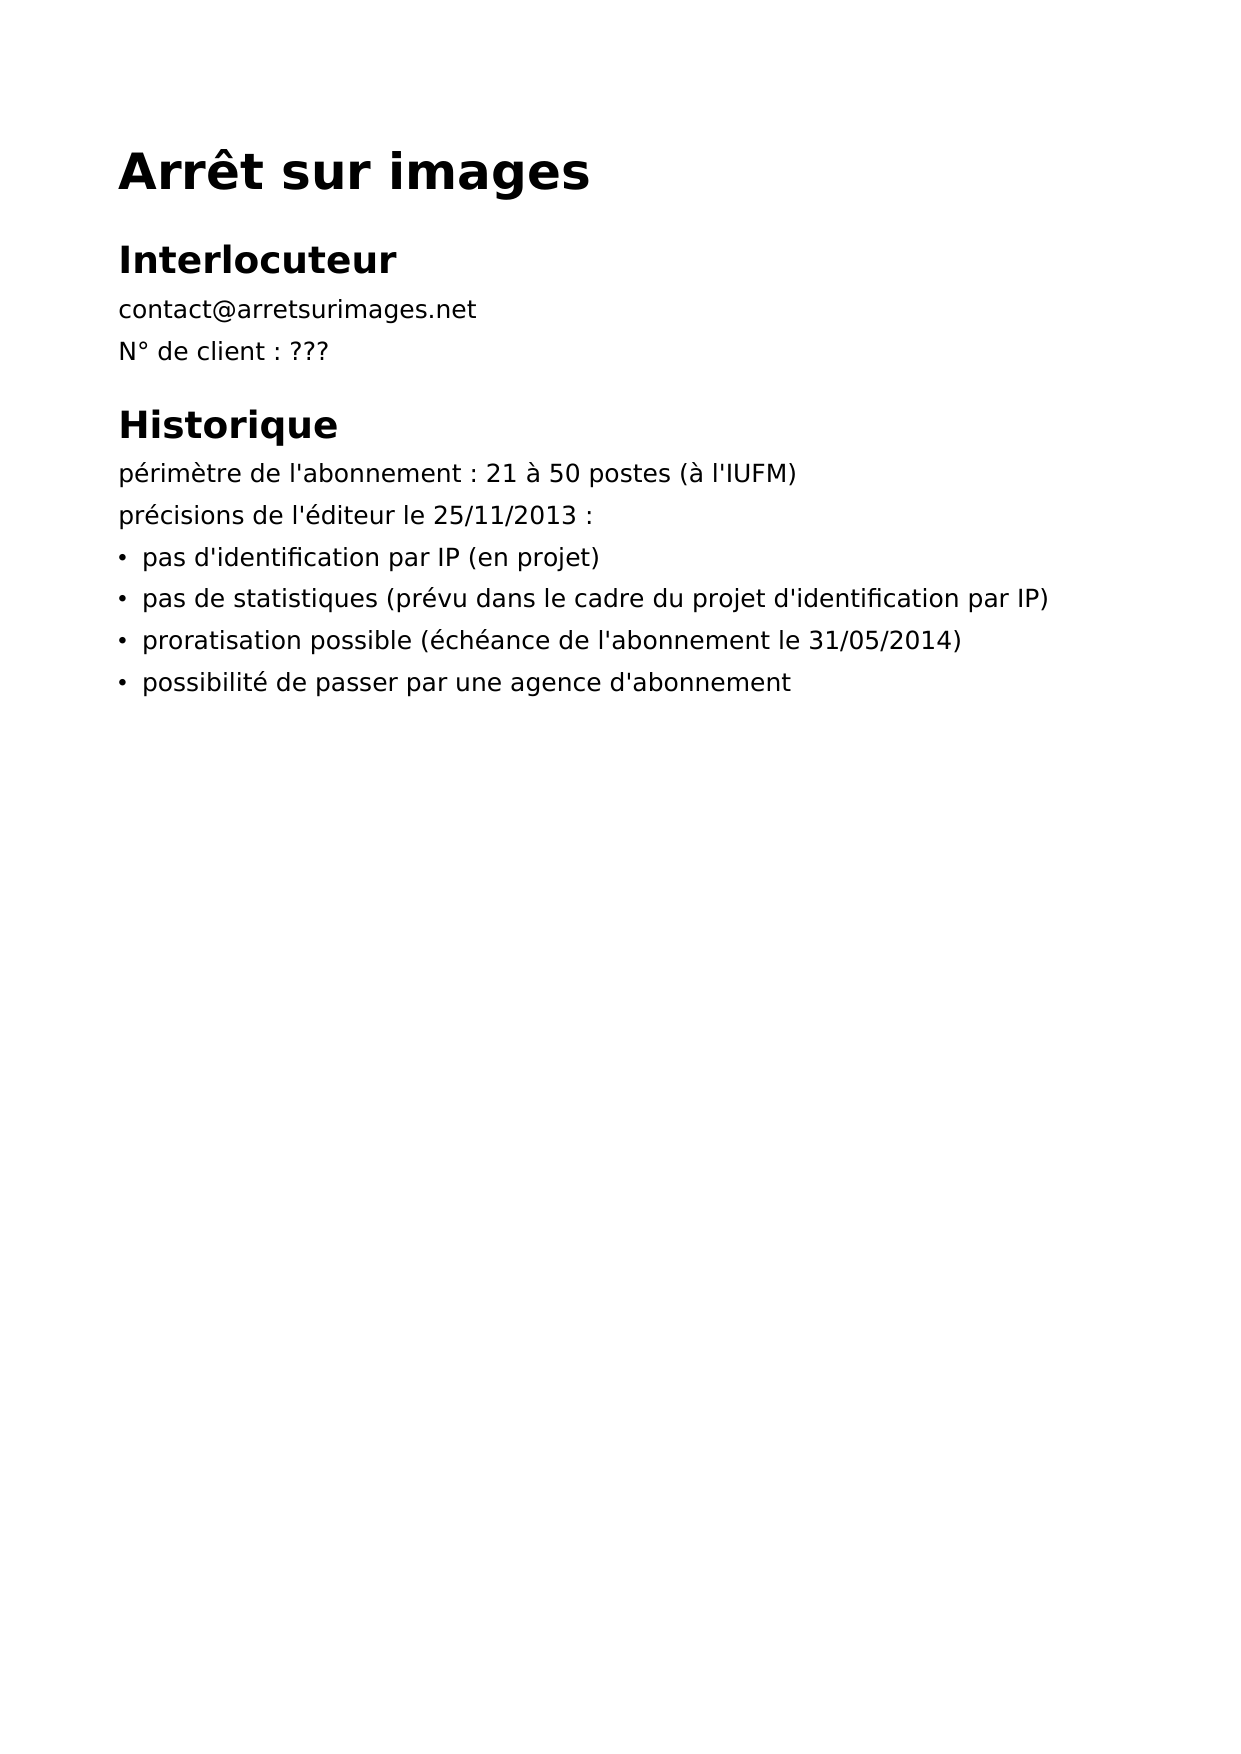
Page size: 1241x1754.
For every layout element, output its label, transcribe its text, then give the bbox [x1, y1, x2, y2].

list proratisation possible (échéance de l'abonnement le 31/05/2014) [118, 626, 1122, 655]
text précisions de l'éditeur le 25/11/2013 : [118, 501, 1122, 530]
list pas de statistiques (prévu dans le cadre du projet d'identification par IP) [118, 584, 1122, 614]
text N° de client : ??? [118, 337, 1122, 366]
subtitle Historique [118, 403, 1122, 447]
list possibilité de passer par une agence d'abonnement [118, 668, 1122, 697]
text périmètre de l'abonnement : 21 à 50 postes (à l'IUFM) [118, 459, 1122, 489]
list pas d'identification par IP (en projet) [118, 543, 1122, 572]
text contact@arretsurimages.net [118, 295, 1122, 324]
subtitle Interlocuteur [118, 239, 1122, 282]
subtitle Arrêt sur images [118, 143, 1122, 201]
